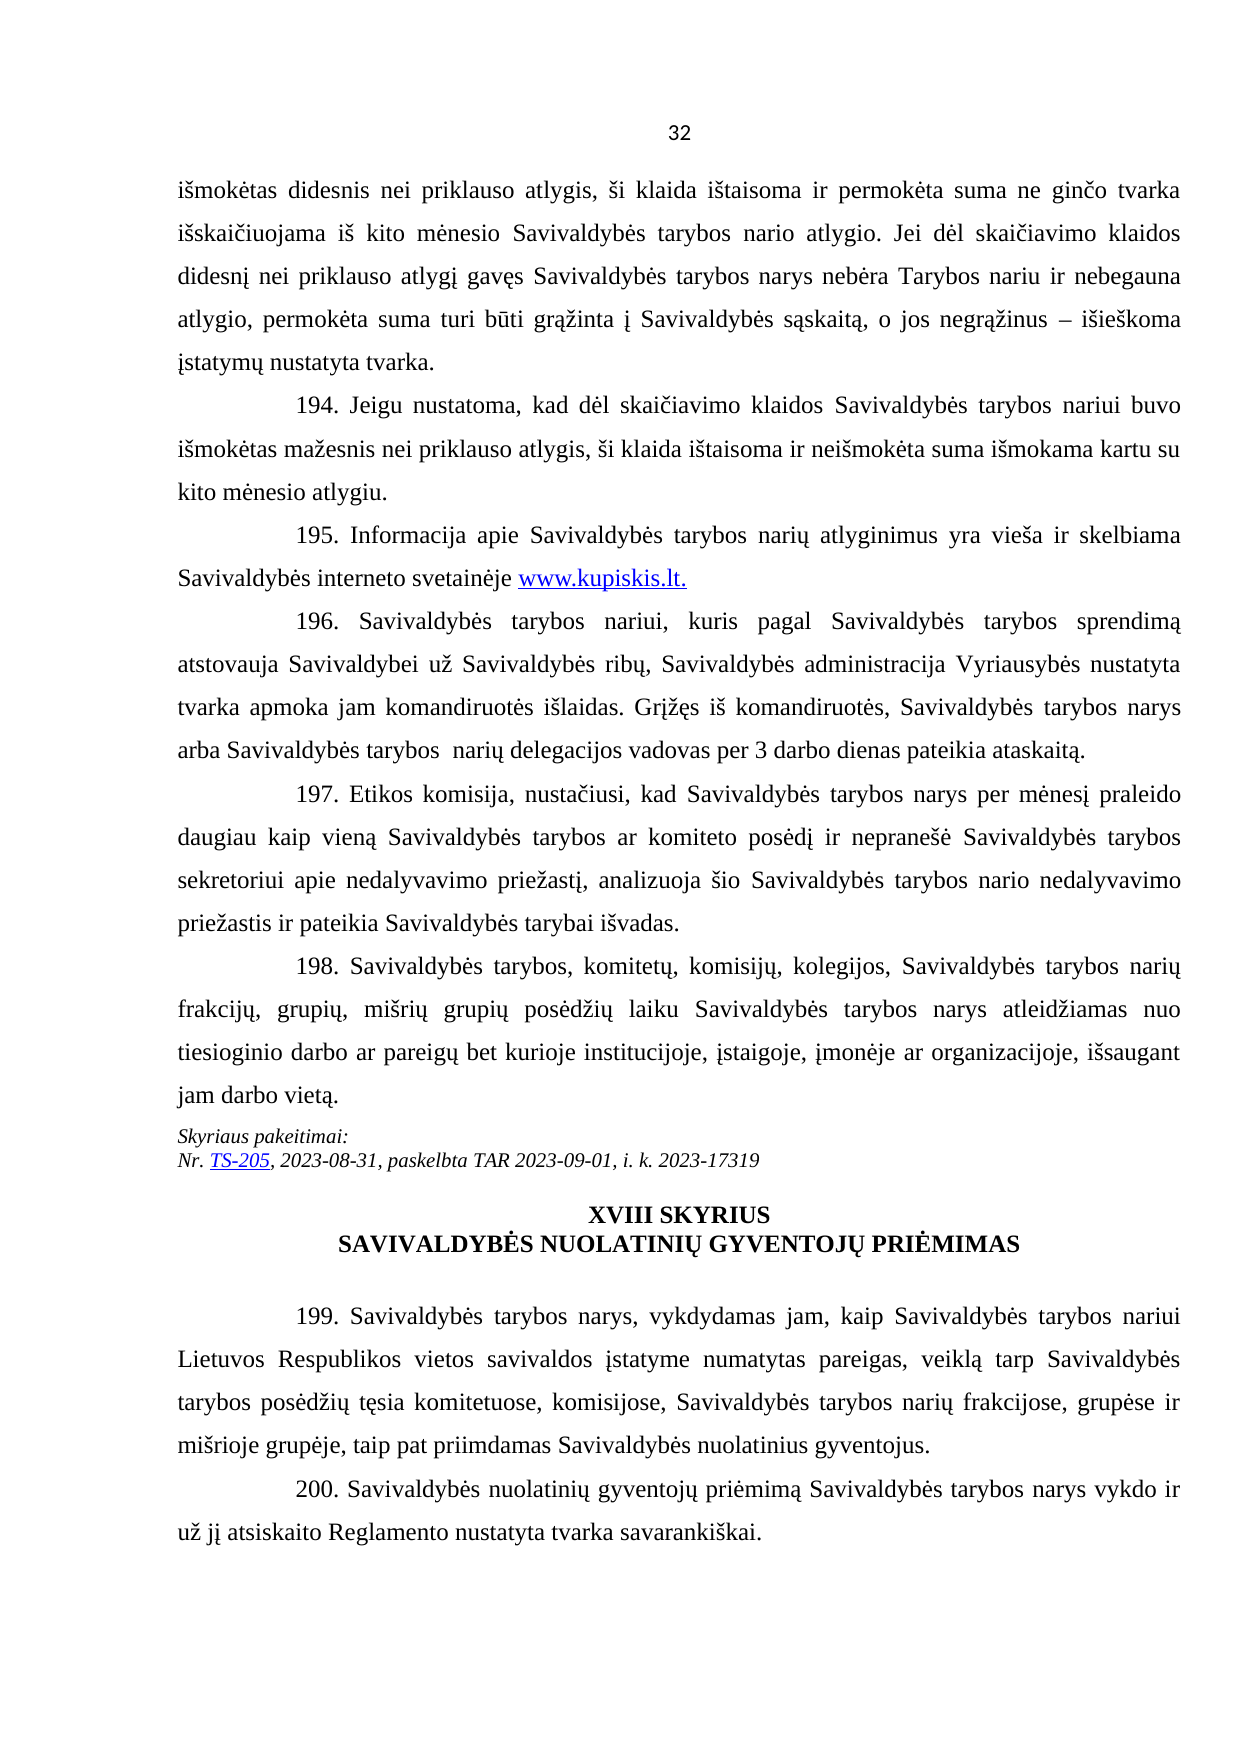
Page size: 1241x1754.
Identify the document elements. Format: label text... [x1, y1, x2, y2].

text 198. Savivaldybės tarybos, komitetų, komisijų, kolegijos, Savivaldybės tarybos narių frakcijų, grupių, mišrių grupių posėdžių laiku Savivaldybės tarybos narys atleidžiamas nuo tiesioginio darbo ar pareigų bet kurioje institucijoje, įstaigoje, įmonėje ar organizacijoje, išsaugant jam darbo vietą. [177, 951, 1181, 1109]
text 195. Informacija apie Savivaldybės tarybos narių atlyginimus yra vieša ir skelbiama Savivaldybės interneto svetainėje www.kupiskis.lt. [177, 520, 1181, 592]
text 194. Jeigu nustatoma, kad dėl skaičiavimo klaidos Savivaldybės tarybos nariui buvo išmokėtas mažesnis nei priklauso atlygis, ši klaida ištaisoma ir neišmokėta suma išmokama kartu su kito mėnesio atlygiu. [177, 391, 1181, 506]
text 196. Savivaldybės tarybos nariui, kuris pagal Savivaldybės tarybos sprendimą atstovauja Savivaldybei už Savivaldybės ribų, Savivaldybės administracija Vyriausybės nustatyta tvarka apmoka jam komandiruotės išlaidas. Grįžęs iš komandiruotės, Savivaldybės tarybos narys arba Savivaldybės tarybos narių delegacijos vadovas per 3 darbo dienas pateikia ataskaitą. [177, 606, 1181, 764]
text 199. Savivaldybės tarybos narys, vykdydamas jam, kaip Savivaldybės tarybos nariui Lietuvos Respublikos vietos savivaldos įstatyme numatytas pareigas, veiklą tarp Savivaldybės tarybos posėdžių tęsia komitetuose, komisijose, Savivaldybės tarybos narių frakcijose, grupėse ir mišrioje grupėje, taip pat priimdamas Savivaldybės nuolatinius gyventojus. [177, 1301, 1181, 1459]
text Nr. TS-205, 2023-08-31, paskelbta TAR 2023-09-01, i. k. 2023-17319 [177, 1148, 1181, 1172]
text XVIII SKYRIUS [177, 1201, 1181, 1229]
text 200. Savivaldybės nuolatinių gyventojų priėmimą Savivaldybės tarybos narys vykdo ir už jį atsiskaito Reglamento nustatyta tvarka savarankiškai. [177, 1474, 1181, 1546]
text SAVIVALDYBĖS NUOLATINIŲ GYVENTOJŲ PRIĖMIMAS [177, 1229, 1181, 1258]
text Skyriaus pakeitimai: [177, 1124, 1181, 1148]
text išmokėtas didesnis nei priklauso atlygis, ši klaida ištaisoma ir permokėta suma ne ginčo tvarka išskaičiuojama iš kito mėnesio Savivaldybės tarybos nario atlygio. Jei dėl skaičiavimo klaidos didesnį nei priklauso atlygį gavęs Savivaldybės tarybos narys nebėra Tarybos nariu ir nebegauna atlygio, permokėta suma turi būti grąžinta į Savivaldybės sąskaitą, o jos negrąžinus – išieškoma įstatymų nustatyta tvarka. [177, 175, 1181, 376]
text 197. Etikos komisija, nustačiusi, kad Savivaldybės tarybos narys per mėnesį praleido daugiau kaip vieną Savivaldybės tarybos ar komiteto posėdį ir nepranešė Savivaldybės tarybos sekretoriui apie nedalyvavimo priežastį, analizuoja šio Savivaldybės tarybos nario nedalyvavimo priežastis ir pateikia Savivaldybės tarybai išvadas. [177, 779, 1181, 937]
